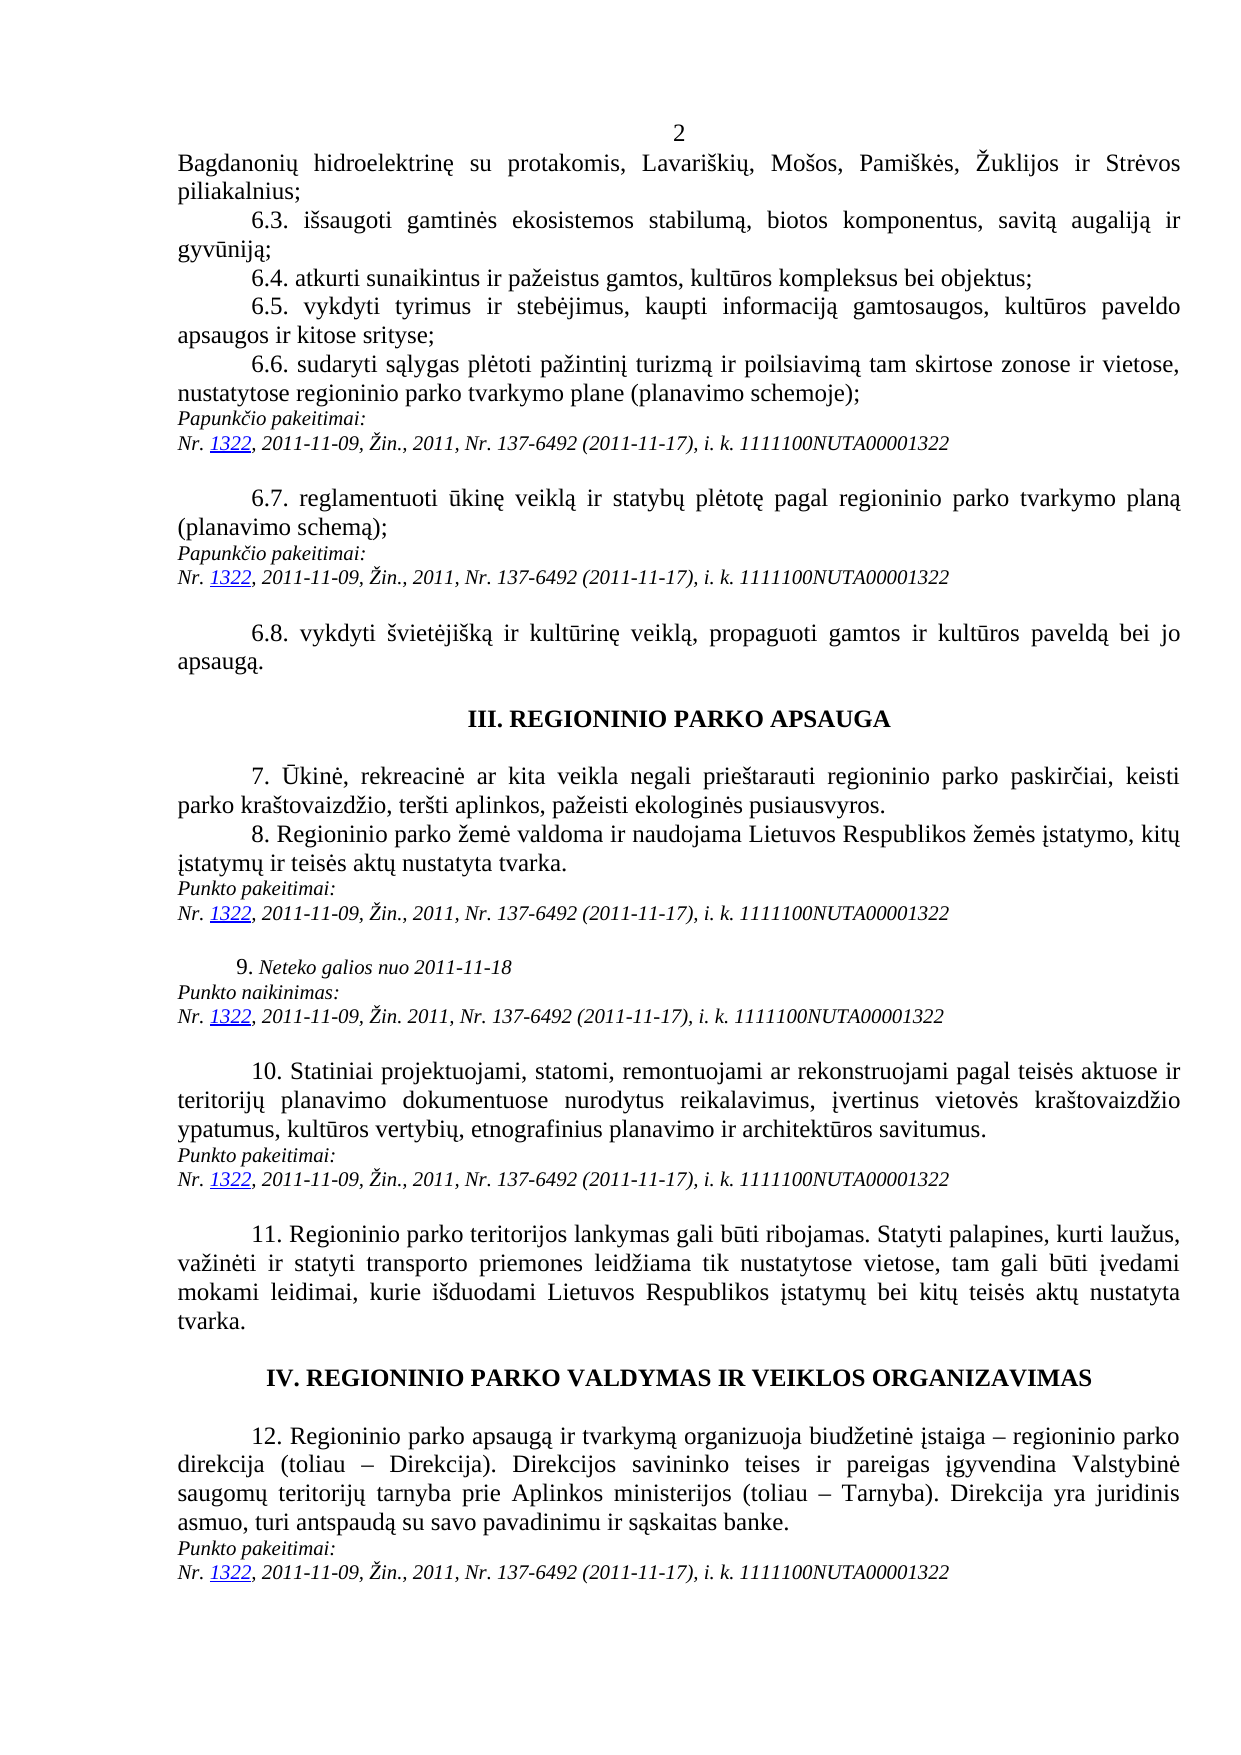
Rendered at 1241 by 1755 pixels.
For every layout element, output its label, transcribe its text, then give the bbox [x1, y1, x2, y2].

text 6.8. vykdyti švietėjišką ir kultūrinę veiklą, propaguoti gamtos ir kultūros paveldą bei jo apsaugą. [177, 618, 1181, 675]
text 7. Ūkinė, rekreacinė ar kita veikla negali prieštarauti regioninio parko paskirčiai, keisti parko kraštovaizdžio, teršti aplinkos, pažeisti ekologinės pusiausvyros. [177, 761, 1181, 819]
text Bagdanonių hidroelektrinę su protakomis, Lavariškių, Mošos, Pamiškės, Žuklijos ir Strėvos piliakalnius; [177, 148, 1181, 205]
text Nr. 1322, 2011-11-09, Žin., 2011, Nr. 137-6492 (2011-11-17), i. k. 1111100NUTA00001322 [177, 1167, 1181, 1191]
text Nr. 1322, 2011-11-09, Žin., 2011, Nr. 137-6492 (2011-11-17), i. k. 1111100NUTA00001322 [177, 430, 1181, 454]
text Papunkčio pakeitimai: [177, 541, 1181, 565]
text Punkto pakeitimai: [177, 1143, 1181, 1167]
text Nr. 1322, 2011-11-09, Žin., 2011, Nr. 137-6492 (2011-11-17), i. k. 1111100NUTA00001322 [177, 565, 1181, 589]
subtitle IV. REGIONINIO PARKO VALDYMAS IR VEIKLOS ORGANIZAVIMAS [177, 1363, 1181, 1392]
text Nr. 1322, 2011-11-09, Žin. 2011, Nr. 137-6492 (2011-11-17), i. k. 1111100NUTA00001322 [177, 1004, 1181, 1028]
text Punkto pakeitimai: [177, 876, 1181, 900]
text 6.3. išsaugoti gamtinės ekosistemos stabilumą, biotos komponentus, savitą augaliją ir gyvūniją; [177, 205, 1181, 263]
text 12. Regioninio parko apsaugą ir tvarkymą organizuoja biudžetinė įstaiga – regioninio parko direkcija (toliau – Direkcija). Direkcijos savininko teises ir pareigas įgyvendina Valstybinė saugomų teritorijų tarnyba prie Aplinkos ministerijos (toliau – Tarnyba). Direkcija yra juridinis asmuo, turi antspaudą su savo pavadinimu ir sąskaitas banke. [177, 1421, 1181, 1536]
text 11. Regioninio parko teritorijos lankymas gali būti ribojamas. Statyti palapines, kurti laužus, važinėti ir statyti transporto priemones leidžiama tik nustatytose vietose, tam gali būti įvedami mokami leidimai, kurie išduodami Lietuvos Respublikos įstatymų bei kitų teisės aktų nustatyta tvarka. [177, 1219, 1181, 1334]
text Papunkčio pakeitimai: [177, 406, 1181, 430]
text 9. Neteko galios nuo 2011-11-18 [177, 953, 1181, 979]
text 6.5. vykdyti tyrimus ir stebėjimus, kaupti informaciją gamtosaugos, kultūros paveldo apsaugos ir kitose srityse; [177, 291, 1181, 349]
text 8. Regioninio parko žemė valdoma ir naudojama Lietuvos Respublikos žemės įstatymo, kitų įstatymų ir teisės aktų nustatyta tvarka. [177, 819, 1181, 876]
text Nr. 1322, 2011-11-09, Žin., 2011, Nr. 137-6492 (2011-11-17), i. k. 1111100NUTA00001322 [177, 900, 1181, 924]
text 6.7. reglamentuoti ūkinę veiklą ir statybų plėtotę pagal regioninio parko tvarkymo planą (planavimo schemą); [177, 483, 1181, 541]
text Punkto pakeitimai: [177, 1536, 1181, 1560]
text Nr. 1322, 2011-11-09, Žin., 2011, Nr. 137-6492 (2011-11-17), i. k. 1111100NUTA00001322 [177, 1560, 1181, 1584]
text Punkto naikinimas: [177, 979, 1181, 1004]
text 6.4. atkurti sunaikintus ir pažeistus gamtos, kultūros kompleksus bei objektus; [177, 263, 1181, 291]
text 6.6. sudaryti sąlygas plėtoti pažintinį turizmą ir poilsiavimą tam skirtose zonose ir vietose, nustatytose regioninio parko tvarkymo plane (planavimo schemoje); [177, 349, 1181, 406]
text 10. Statiniai projektuojami, statomi, remontuojami ar rekonstruojami pagal teisės aktuose ir teritorijų planavimo dokumentuose nurodytus reikalavimus, įvertinus vietovės kraštovaizdžio ypatumus, kultūros vertybių, etnografinius planavimo ir architektūros savitumus. [177, 1056, 1181, 1143]
subtitle III. REGIONINIO PARKO APSAUGA [177, 704, 1181, 733]
